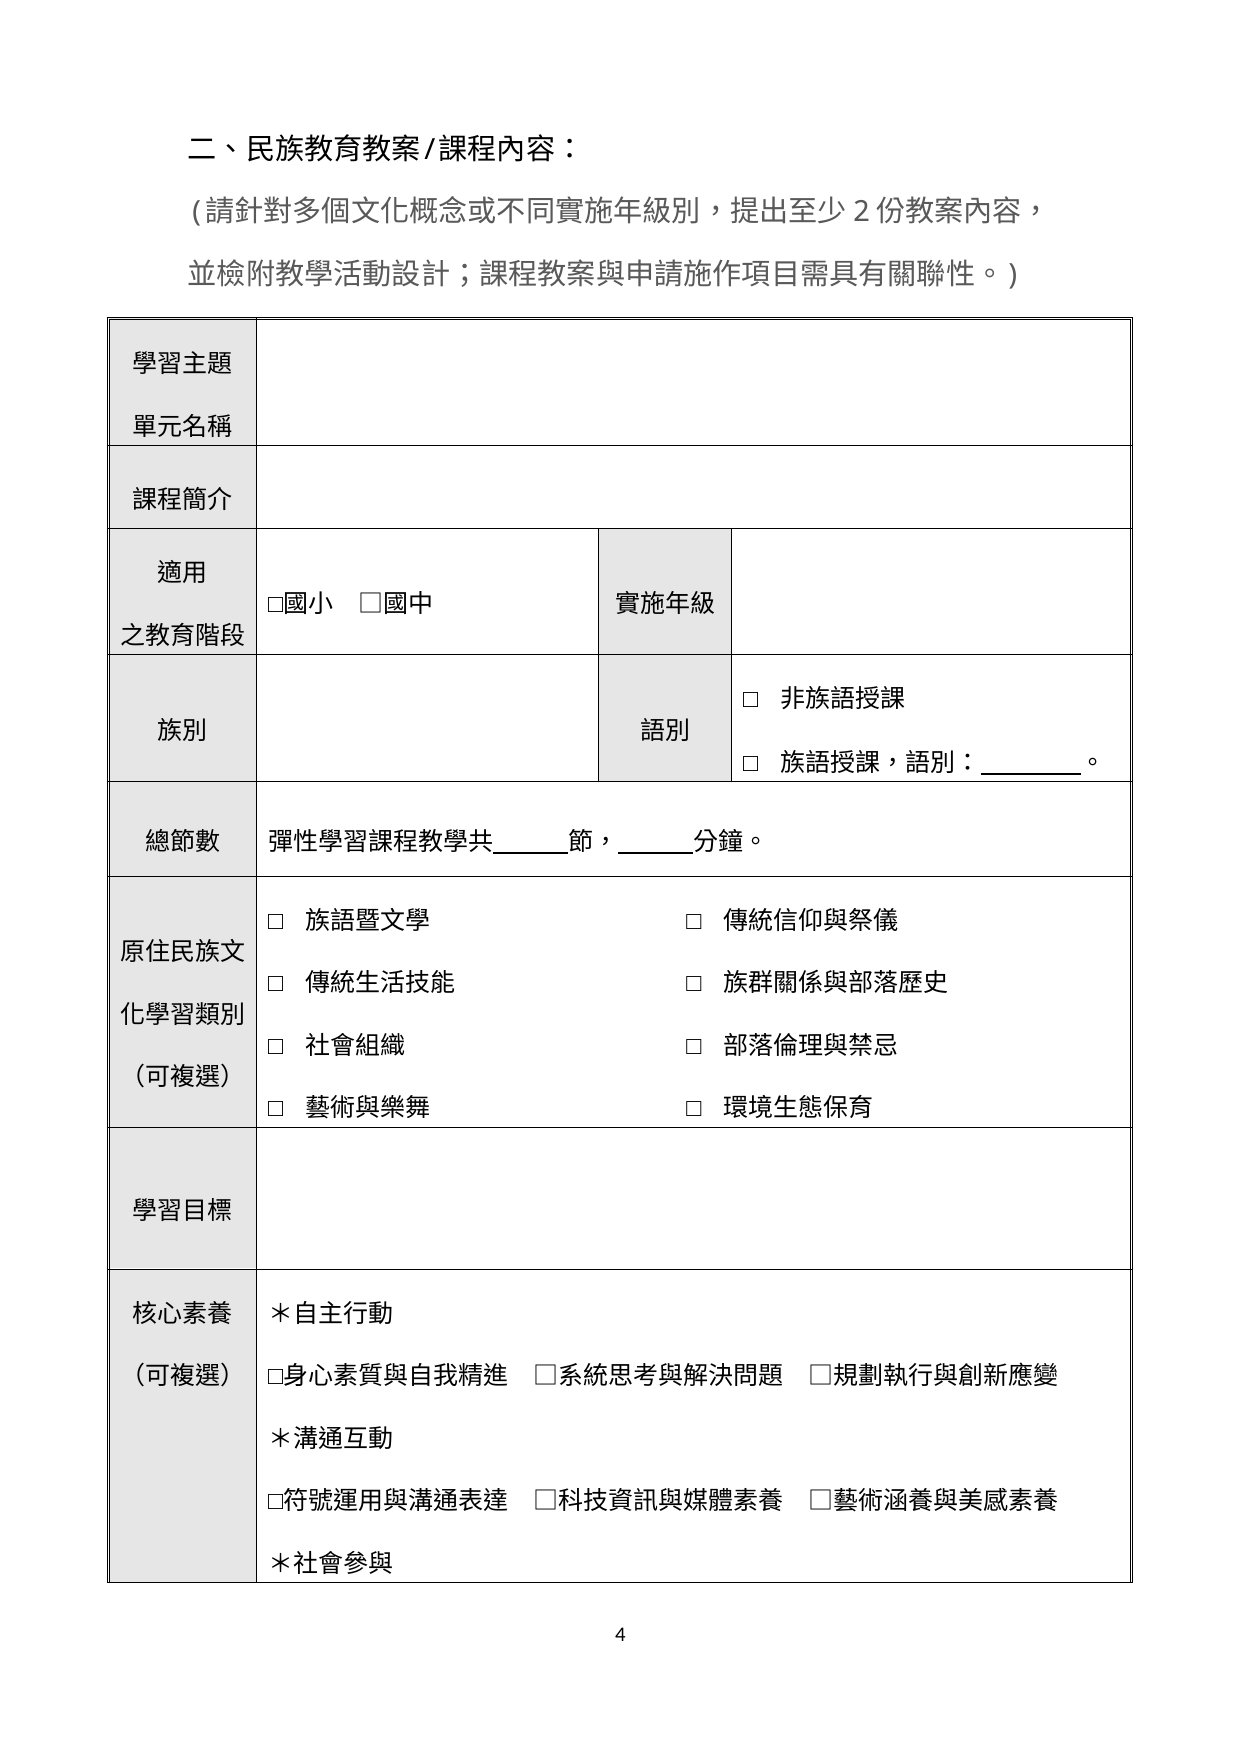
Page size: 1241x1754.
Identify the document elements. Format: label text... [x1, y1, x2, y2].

table_cell [257, 655, 598, 781]
table_cell 原住民族文化學習類別 （可複選） [110, 877, 256, 1127]
table_cell [257, 446, 1130, 528]
table_cell 語別 [599, 655, 731, 781]
text 二、民族教育教案/課程內容： [187, 105, 1053, 167]
table_cell 非族語授課 [732, 655, 1130, 718]
table_cell 課程簡介 [110, 446, 256, 528]
table_cell □國小 □國中 [257, 529, 598, 654]
table_cell 實施年級 [599, 529, 731, 654]
table_cell 核心素養 （可複選） [110, 1270, 256, 1582]
table_header 學習主題 單元名稱 [110, 320, 256, 445]
table_cell 彈性學習課程教學共 節， 分鐘。 [257, 782, 1130, 876]
table_cell 學習目標 [110, 1128, 256, 1268]
table_cell 族語授課，語別： 。 [732, 718, 1130, 781]
text (請針對多個文化概念或不同實施年級別，提出至少2份教案內容，並檢附教學活動設計；課程教案與申請施作項目需具有關聯性。) [187, 167, 1053, 292]
table_cell 適用 之教育階段 [110, 529, 256, 654]
table_cell [732, 529, 1130, 654]
table_cell [257, 1128, 1130, 1268]
table_cell 總節數 [110, 782, 256, 876]
table_cell 族語暨文學 傳統生活技能 社會組織 藝術與樂舞 [257, 877, 675, 1127]
table_cell 族別 [110, 655, 256, 781]
table_cell 傳統信仰與祭儀 族群關係與部落歷史 部落倫理與禁忌 環境生態保育 [675, 877, 1130, 1127]
table_cell ＊自主行動 □身心素質與自我精進 □系統思考與解決問題 □規劃執行與創新應變 ＊溝通互動 □符號運用與溝通表達 □科技資訊與媒體素養 □藝術涵養與美感素養 ＊社會參與 [257, 1270, 1130, 1582]
table_header [257, 320, 1130, 445]
